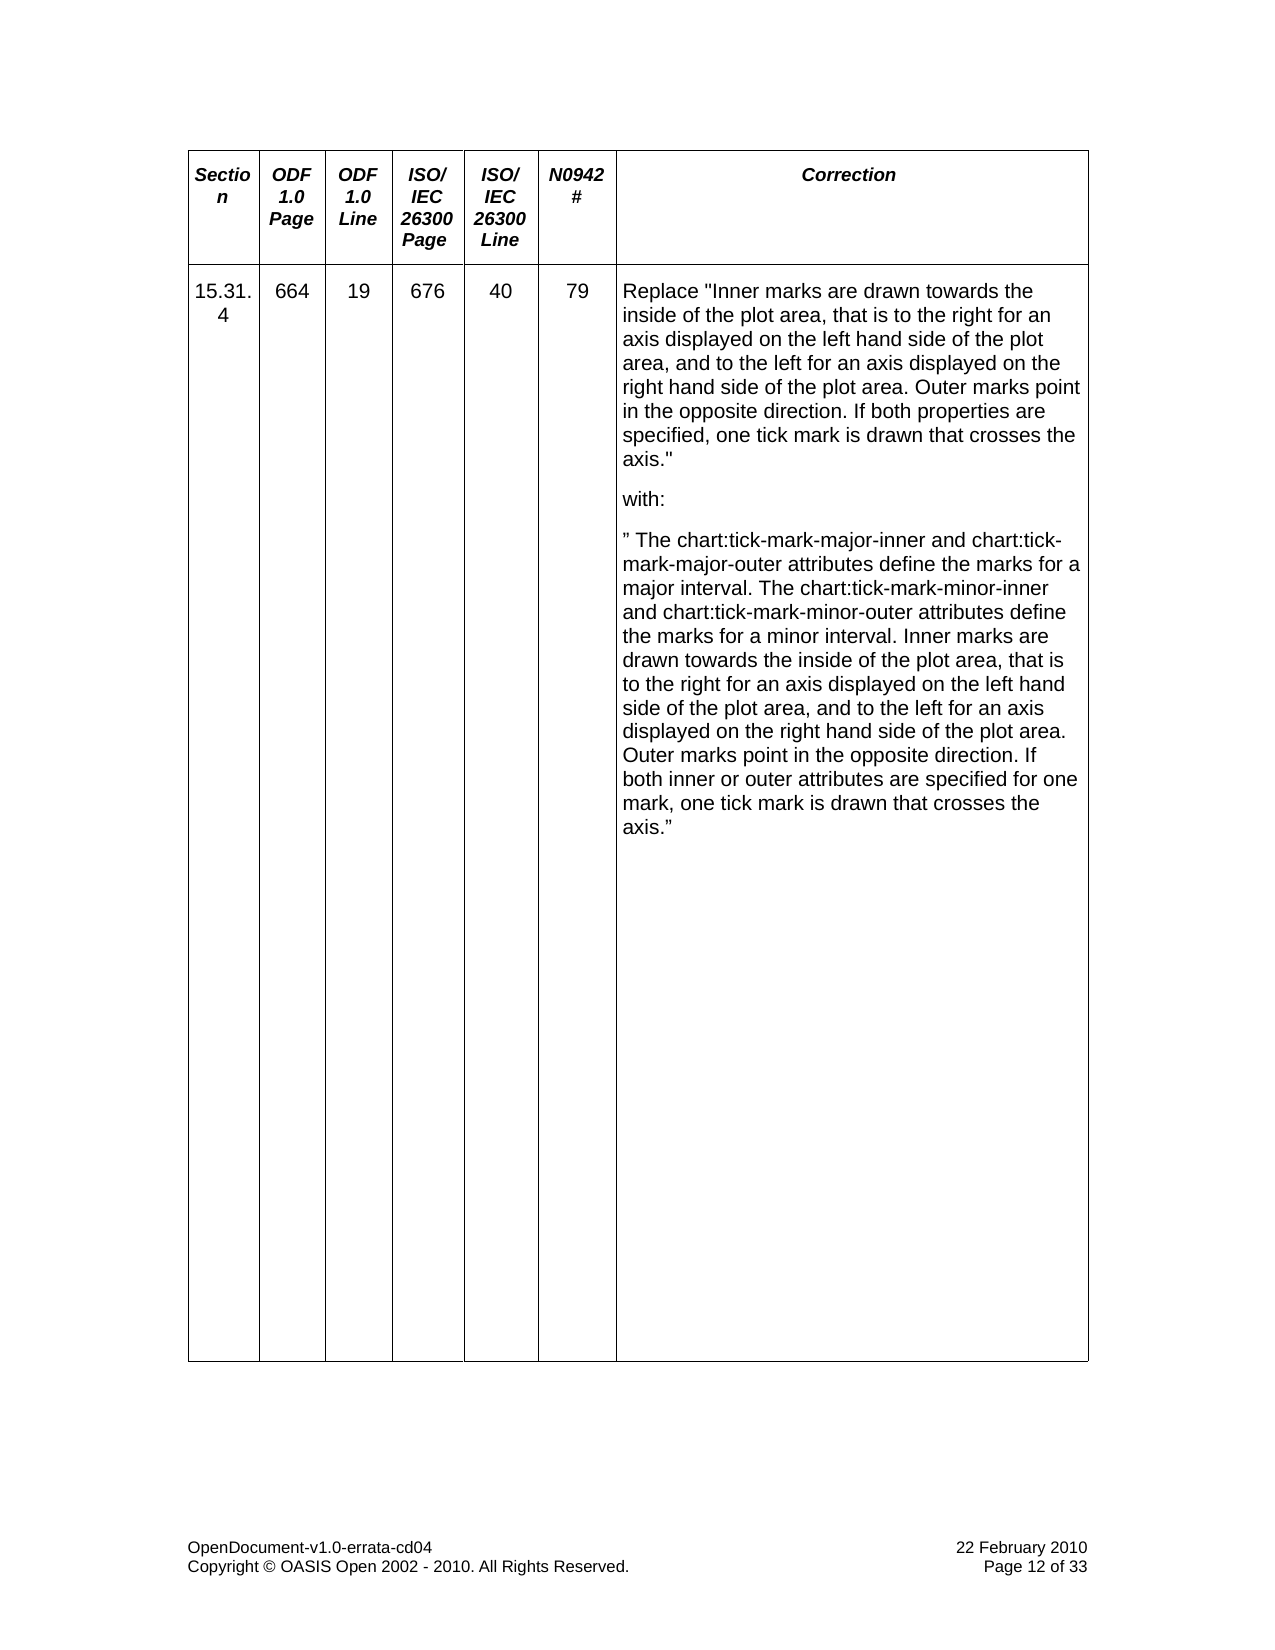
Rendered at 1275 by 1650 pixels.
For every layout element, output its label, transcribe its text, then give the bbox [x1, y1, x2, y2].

table_header ODF 1.0 Line [326, 151, 392, 264]
table_cell 40 [465, 265, 538, 1361]
table_header ISO/IEC 26300 Line [465, 151, 538, 264]
table_header Section [189, 151, 259, 264]
table_cell 15.31.4 [189, 265, 259, 1361]
table_cell 676 [393, 265, 463, 1361]
table_header N0942 # [539, 151, 616, 264]
table_header Correction [617, 151, 1088, 264]
table_cell Replace "Inner marks are drawn towards the inside of the plot area, that is to the right for an axis displayed on the left hand side of the plot area, and to the left for an axis displayed on the right hand side of the plot area. Outer marks point in the opposite direction. If both properties are specified, one tick mark is drawn that crosses the axis." with: ” The chart:tick-mark-major-inner and chart:tick-mark-major-outer attributes define the marks for a major interval. The chart:tick-mark-minor-inner and chart:tick-mark-minor-outer attributes define the marks for a minor interval. Inner marks are drawn towards the inside of the plot area, that is to the right for an axis displayed on the left hand side of the plot area, and to the left for an axis displayed on the right hand side of the plot area. Outer marks point in the opposite direction. If both inner or outer attributes are specified for one mark, one tick mark is drawn that crosses the axis.” [617, 265, 1088, 1361]
table_cell 19 [326, 265, 392, 1361]
table_header ISO/IEC 26300 Page [393, 151, 463, 264]
table_header ODF 1.0 Page [260, 151, 325, 264]
table_cell 79 [539, 265, 616, 1361]
table_cell 664 [260, 265, 325, 1361]
